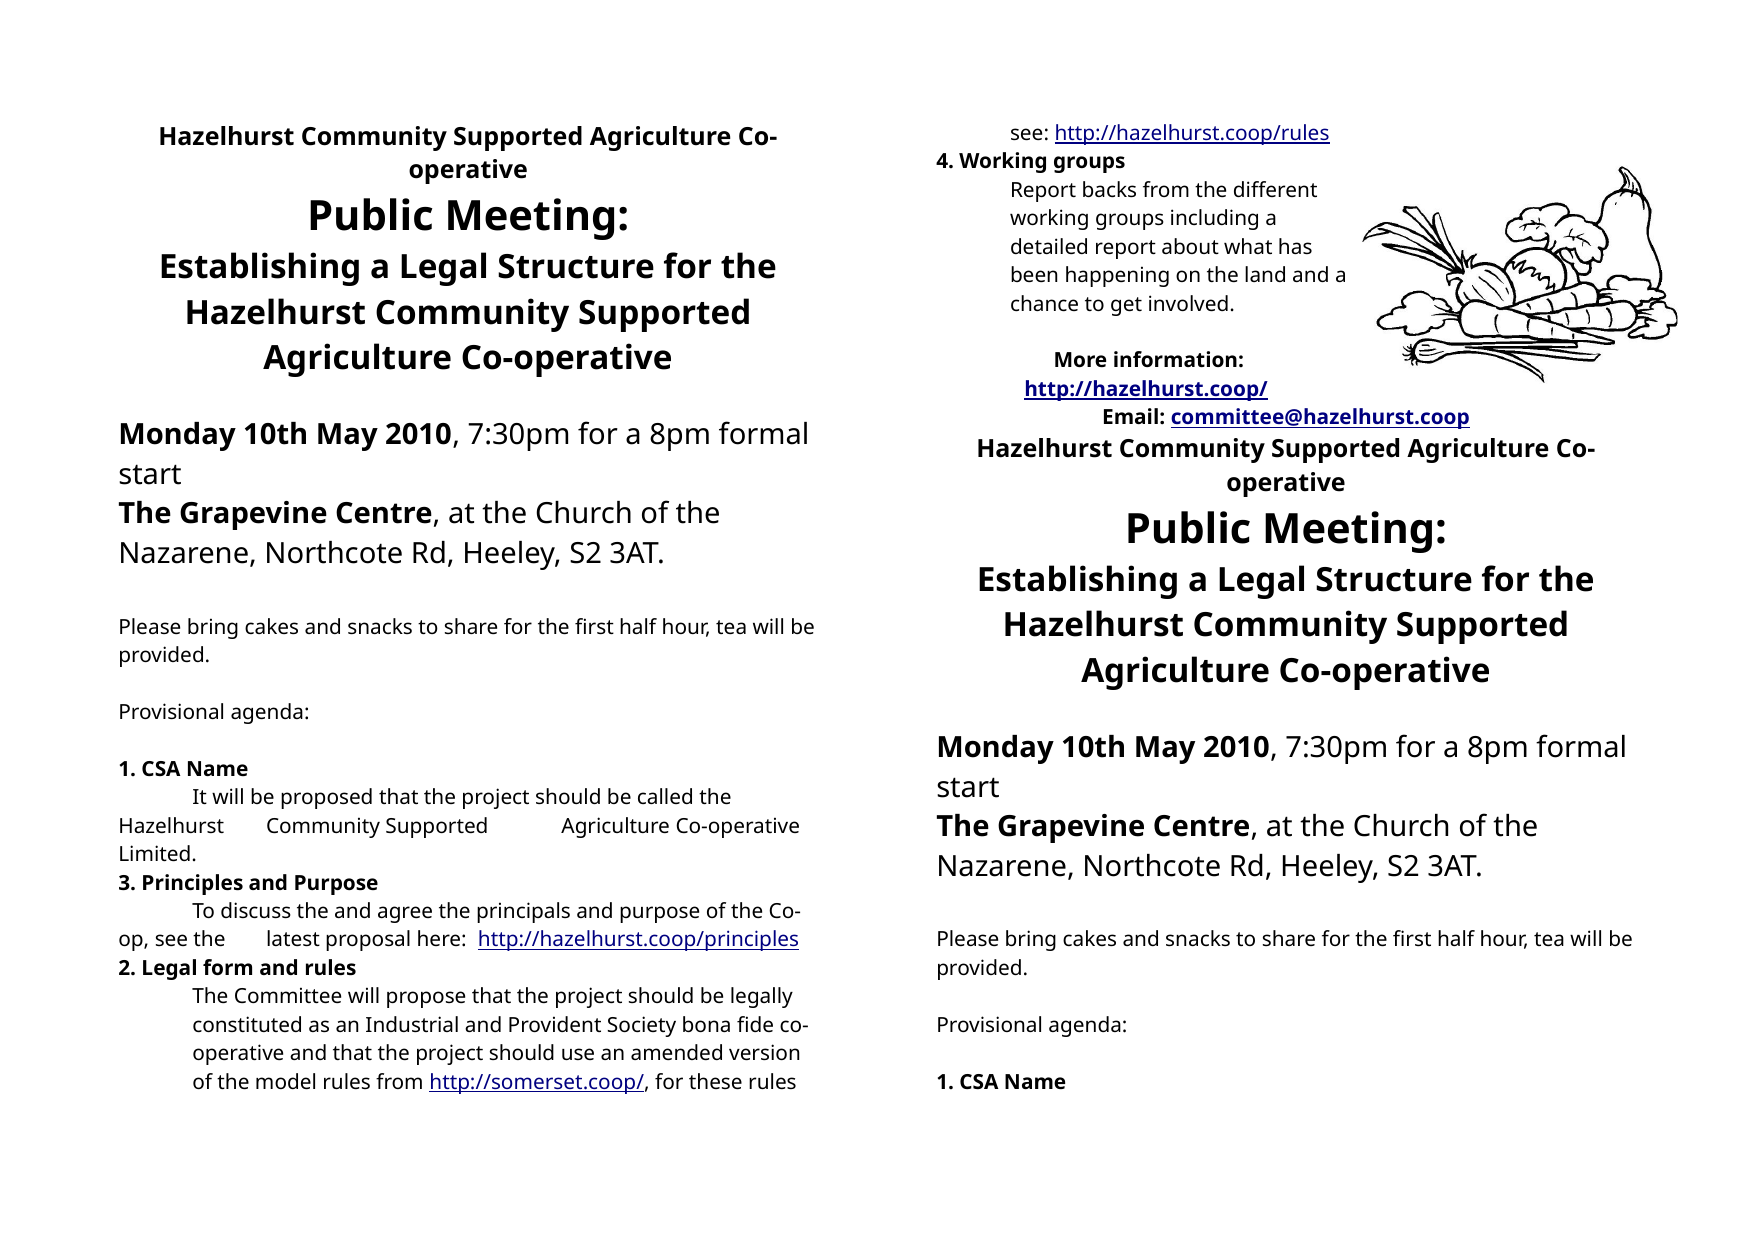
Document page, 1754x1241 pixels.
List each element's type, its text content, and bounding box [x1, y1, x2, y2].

subtitle To discuss the and agree the principals and purpose of the Co-op, see the latest proposal here: http://hazelhurst.coop/principles [118, 896, 818, 953]
subtitle 1. CSA Name [936, 1067, 1636, 1095]
picture [1361, 165, 1679, 384]
list It will be proposed that the project should be called the Hazelhurst Community Supported Agriculture Co-operative Limited. [118, 782, 818, 868]
list 2. Legal form and rules [118, 953, 818, 981]
text Monday 10th May 2010, 7:30pm for a 8pm formal start [118, 413, 818, 493]
text Public Meeting: [936, 499, 1636, 556]
text Email: committee@hazelhurst.coop [936, 402, 1636, 431]
text Hazelhurst Community Supported Agriculture Co-operative [936, 431, 1636, 499]
text The Grapevine Centre, at the Church of the Nazarene, Northcote Rd, Heeley, S2 3AT. [936, 806, 1636, 885]
list The Committee will propose that the project should be legally constituted as an Industrial and Provident Society bona fide co-operative and that the project should use an amended version of the model rules from http://somerset.coop/, for these rules [192, 981, 818, 1095]
text Hazelhurst Community Supported Agriculture Co-operative [118, 118, 818, 186]
list see: http://hazelhurst.coop/rules [1010, 118, 1636, 147]
text Report backs from the different working groups including a detailed report about what has been happening on the land and a chance to get involved. [1010, 175, 1361, 317]
text More information: http://hazelhurst.coop/ [936, 346, 1636, 402]
text Please bring cakes and snacks to share for the first half hour, tea will be provided. [936, 924, 1636, 981]
text Provisional agenda: [118, 697, 818, 726]
text 4. Working groups [936, 147, 1636, 175]
text Please bring cakes and snacks to share for the first half hour, tea will be provided. [118, 612, 818, 669]
text Establishing a Legal Structure for the Hazelhurst Community Supported Agriculture Co-operative [936, 556, 1636, 692]
text Establishing a Legal Structure for the Hazelhurst Community Supported Agriculture Co-operative [118, 243, 818, 379]
text Public Meeting: [118, 186, 818, 243]
text Monday 10th May 2010, 7:30pm for a 8pm formal start [936, 726, 1636, 806]
subtitle 1. CSA Name [118, 754, 818, 782]
text The Grapevine Centre, at the Church of the Nazarene, Northcote Rd, Heeley, S2 3AT. [118, 493, 818, 572]
subtitle 3. Principles and Purpose [118, 868, 818, 896]
text Provisional agenda: [936, 1010, 1636, 1038]
